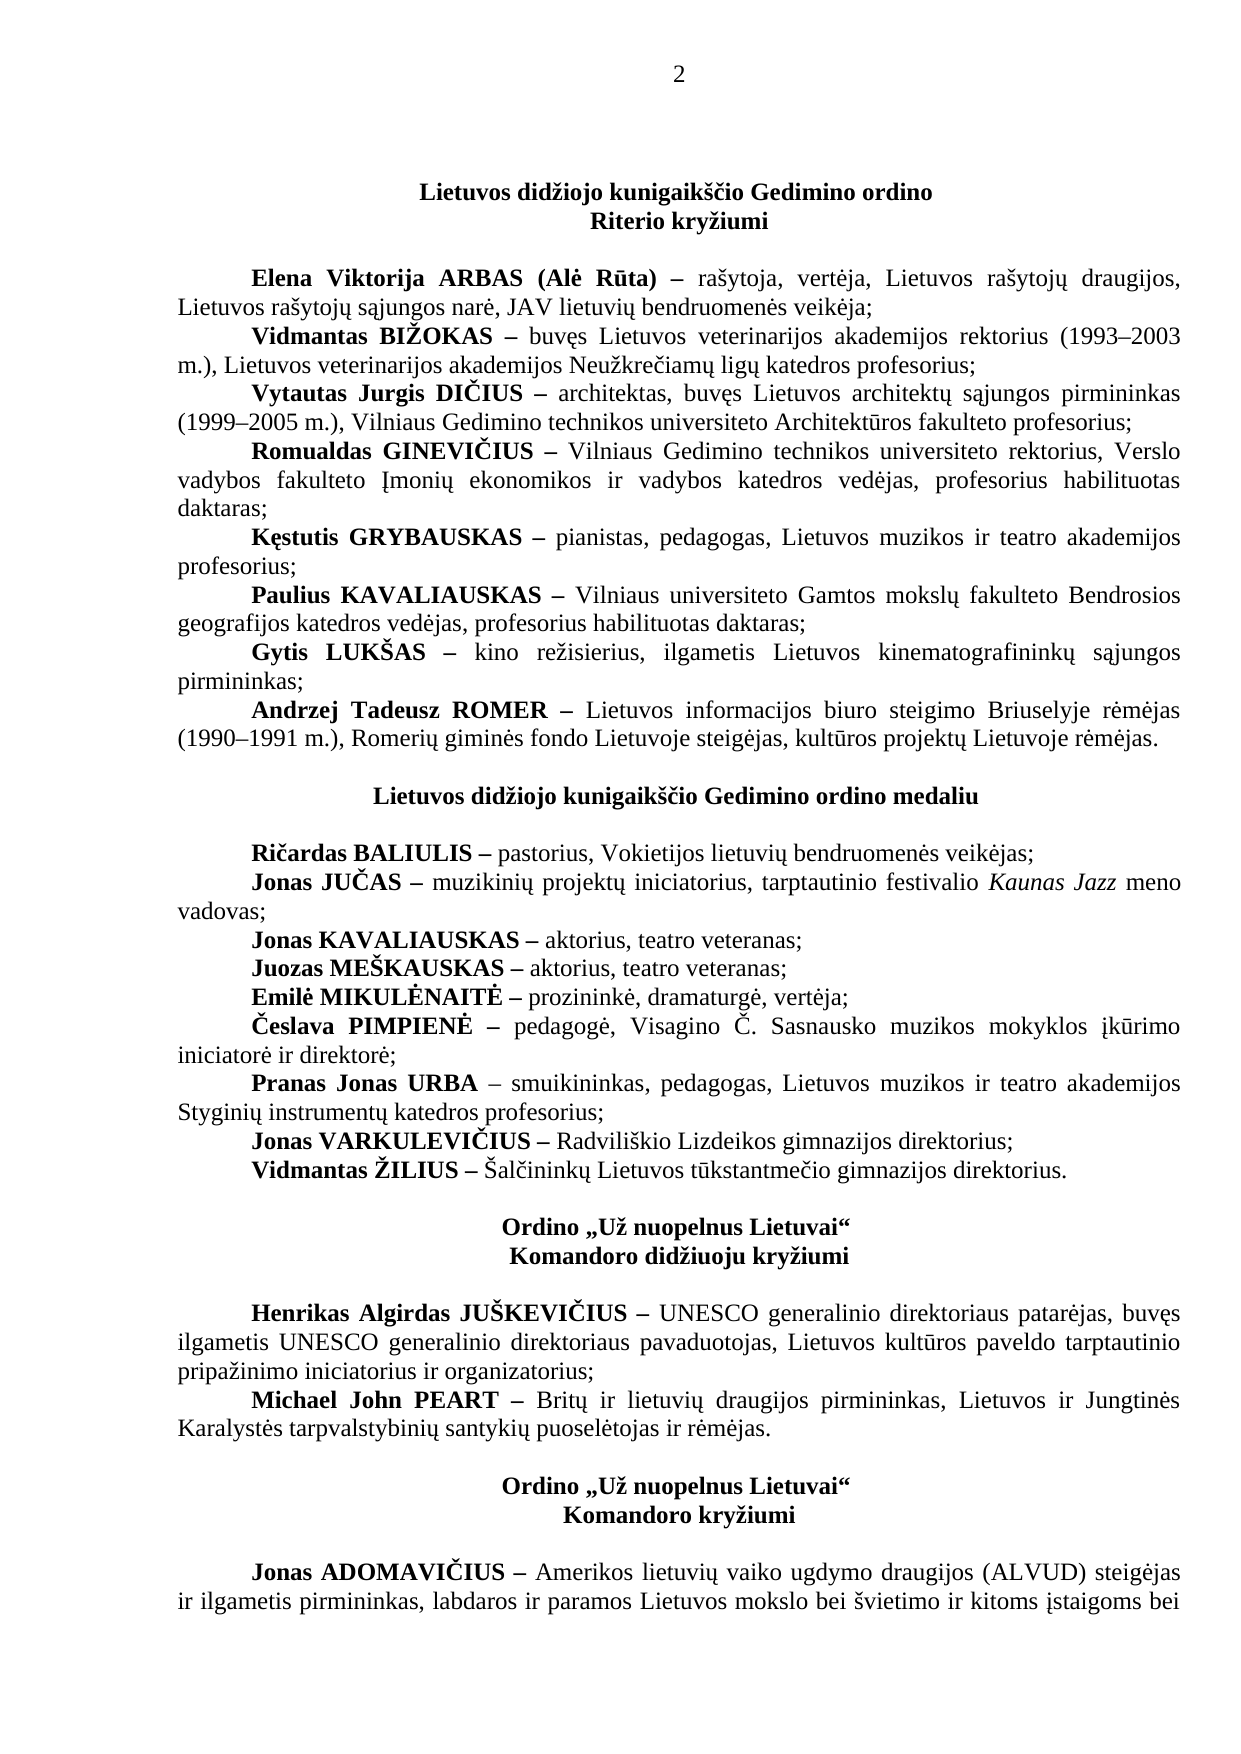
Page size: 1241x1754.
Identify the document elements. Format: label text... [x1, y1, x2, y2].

text Andrzej Tadeusz ROMER – Lietuvos informacijos biuro steigimo Briuselyje rėmėjas (1990–1991 m.), Romerių giminės fondo Lietuvoje steigėjas, kultūros projektų Lietuvoje rėmėjas. [177, 695, 1181, 752]
text Emilė MIKULĖNAITĖ – prozininkė, dramaturgė, vertėja; [177, 982, 1181, 1011]
text Jonas JUČAS – muzikinių projektų iniciatorius, tarptautinio festivalio Kaunas Jazz meno vadovas; [177, 867, 1181, 925]
text Henrikas Algirdas JUŠKEVIČIUS – UNESCO generalinio direktoriaus patarėjas, buvęs ilgametis UNESCO generalinio direktoriaus pavaduotojas, Lietuvos kultūros paveldo tarptautinio pripažinimo iniciatorius ir organizatorius; [177, 1298, 1181, 1385]
text Pranas Jonas URBA – smuikininkas, pedagogas, Lietuvos muzikos ir teatro akademijos Styginių instrumentų katedros profesorius; [177, 1068, 1181, 1126]
text Vidmantas ŽILIUS – Šalčininkų Lietuvos tūkstantmečio gimnazijos direktorius. [177, 1155, 1181, 1183]
text Ordino „Už nuopelnus Lietuvai“ [177, 1471, 1181, 1500]
text Lietuvos didžiojo kunigaikščio Gedimino ordino medaliu [177, 781, 1181, 810]
text Ričardas BALIULIS – pastorius, Vokietijos lietuvių bendruomenės veikėjas; [177, 838, 1181, 867]
text Komandoro didžiuoju kryžiumi [177, 1241, 1181, 1270]
text Riterio kryžiumi [177, 206, 1181, 235]
text Paulius KAVALIAUSKAS – Vilniaus universiteto Gamtos mokslų fakulteto Bendrosios geografijos katedros vedėjas, profesorius habilituotas daktaras; [177, 580, 1181, 637]
text Vytautas Jurgis DIČIUS – architektas, buvęs Lietuvos architektų sąjungos pirmininkas (1999–2005 m.), Vilniaus Gedimino technikos universiteto Architektūros fakulteto profesorius; [177, 378, 1181, 436]
text Jonas KAVALIAUSKAS – aktorius, teatro veteranas; [177, 925, 1181, 953]
text Juozas MEŠKAUSKAS – aktorius, teatro veteranas; [177, 953, 1181, 982]
text Komandoro kryžiumi [177, 1500, 1181, 1528]
text Jonas ADOMAVIČIUS – Amerikos lietuvių vaiko ugdymo draugijos (ALVUD) steigėjas ir ilgametis pirmininkas, labdaros ir paramos Lietuvos mokslo bei švietimo ir kitoms įstaigoms bei [177, 1557, 1181, 1615]
text Gytis LUKŠAS – kino režisierius, ilgametis Lietuvos kinematografininkų sąjungos pirmininkas; [177, 637, 1181, 695]
text Jonas VARKULEVIČIUS – Radviliškio Lizdeikos gimnazijos direktorius; [177, 1126, 1181, 1155]
text Michael John PEART – Britų ir lietuvių draugijos pirmininkas, Lietuvos ir Jungtinės Karalystės tarpvalstybinių santykių puoselėtojas ir rėmėjas. [177, 1385, 1181, 1442]
text Romualdas GINEVIČIUS – Vilniaus Gedimino technikos universiteto rektorius, Verslo vadybos fakulteto Įmonių ekonomikos ir vadybos katedros vedėjas, profesorius habilituotas daktaras; [177, 436, 1181, 522]
text Ordino „Už nuopelnus Lietuvai“ [177, 1212, 1181, 1241]
text Kęstutis GRYBAUSKAS – pianistas, pedagogas, Lietuvos muzikos ir teatro akademijos profesorius; [177, 522, 1181, 580]
text Česlava PIMPIENĖ – pedagogė, Visagino Č. Sasnausko muzikos mokyklos įkūrimo iniciatorė ir direktorė; [177, 1011, 1181, 1068]
text Lietuvos didžiojo kunigaikščio Gedimino ordino [177, 177, 1181, 206]
text Vidmantas BIŽOKAS – buvęs Lietuvos veterinarijos akademijos rektorius (1993–2003 m.), Lietuvos veterinarijos akademijos Neužkrečiamų ligų katedros profesorius; [177, 321, 1181, 378]
text Elena Viktorija ARBAS (Alė Rūta) – rašytoja, vertėja, Lietuvos rašytojų draugijos, Lietuvos rašytojų sąjungos narė, JAV lietuvių bendruomenės veikėja; [177, 263, 1181, 321]
